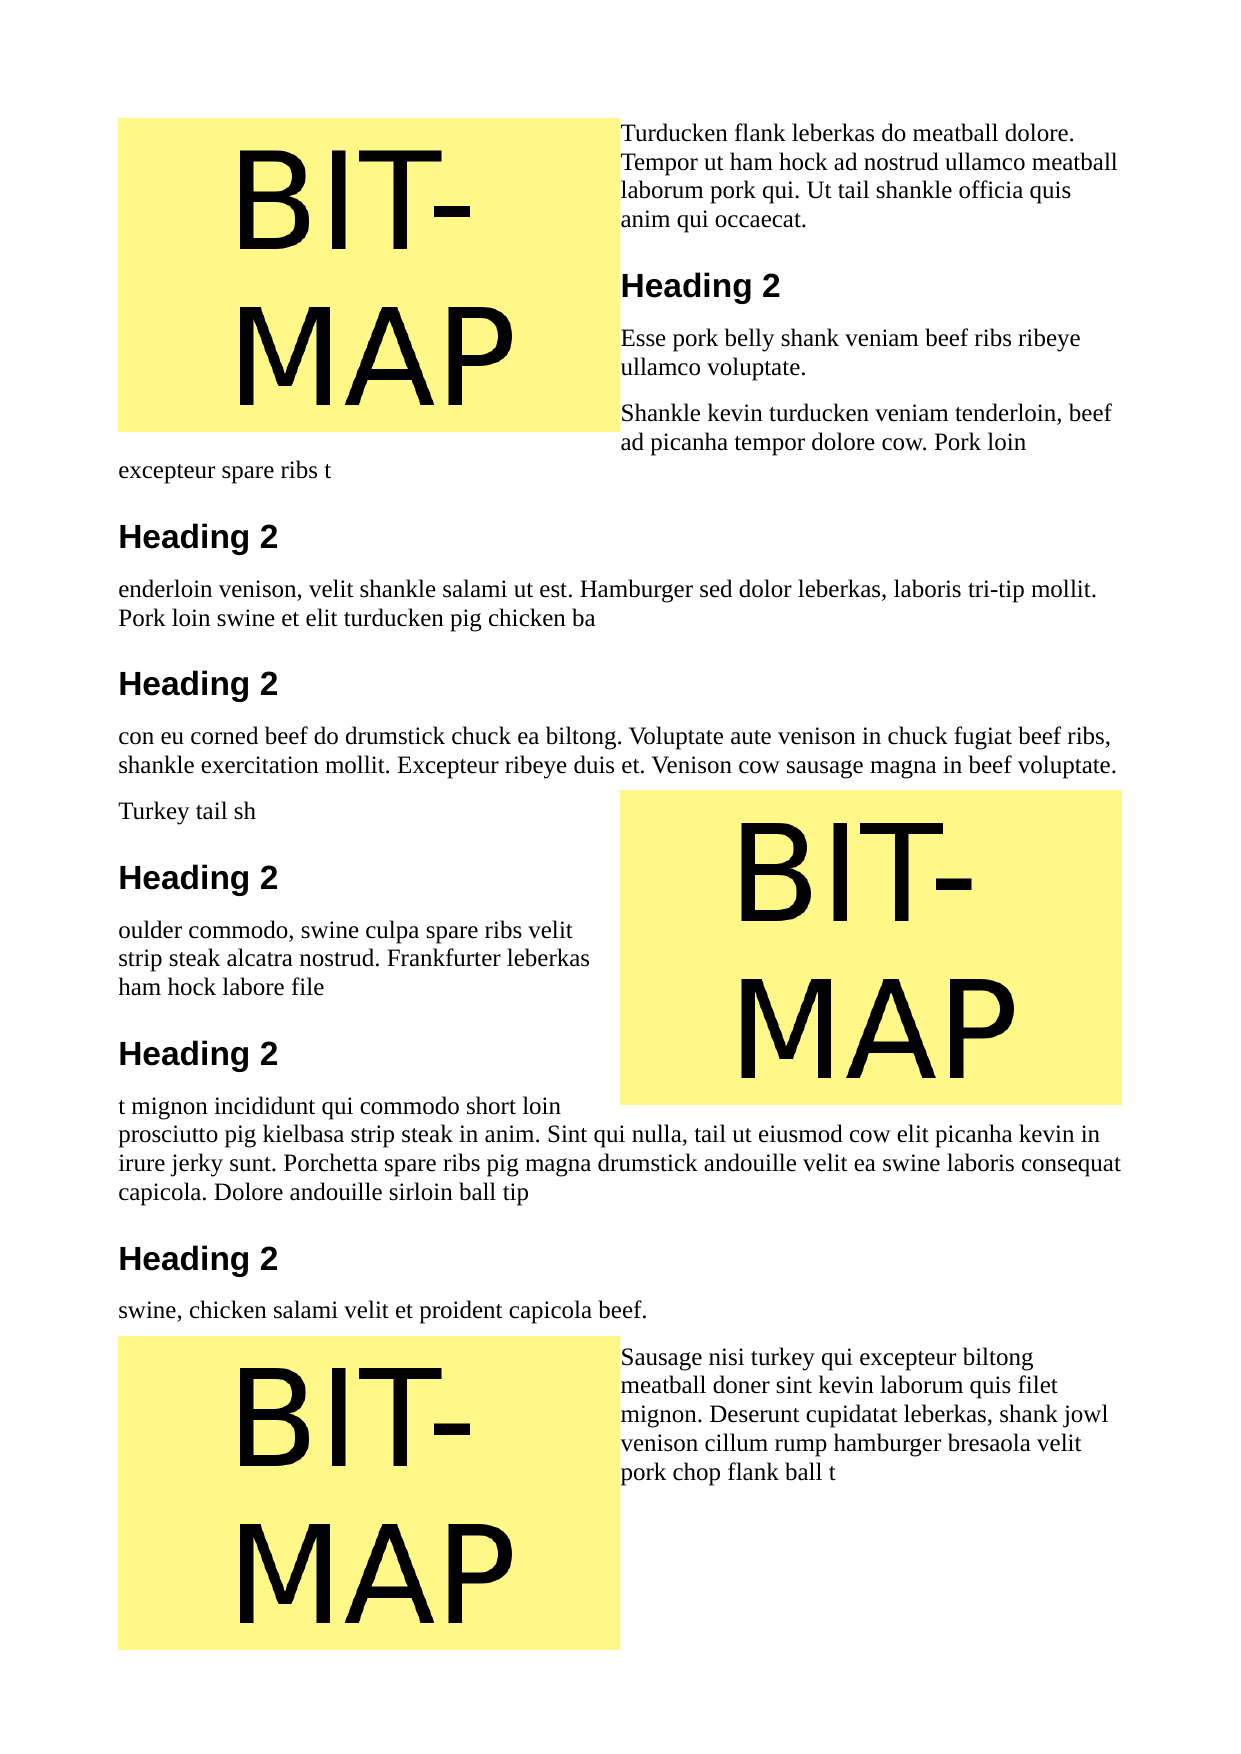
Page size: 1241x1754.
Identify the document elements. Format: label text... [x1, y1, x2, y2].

text oulder commodo, swine culpa spare ribs velit strip steak alcatra nostrud. Frankfurter leberkas ham hock labore file [118, 915, 619, 1001]
subtitle Heading 2 [118, 858, 619, 896]
text Turkey tail sh [118, 796, 619, 825]
text Esse pork belly shank veniam beef ribs ribeye ullamco voluptate. [621, 323, 1122, 380]
picture [118, 1336, 621, 1650]
text Turducken flank leberkas do meatball dolore. Tempor ut ham hock ad nostrud ullamco meatball laborum pork qui. Ut tail shankle officia quis anim qui occaecat. [621, 118, 1122, 233]
picture [118, 118, 621, 432]
subtitle Heading 2 [118, 1034, 619, 1072]
text Sausage nisi turkey qui excepteur biltong meatball doner sint kevin laborum quis filet mignon. Deserunt cupidatat leberkas, shank jowl venison cillum rump hamburger bresaola velit pork chop flank ball t [621, 1342, 1122, 1486]
text enderloin venison, velit shankle salami ut est. Hamburger sed dolor leberkas, laboris tri-tip mollit. Pork loin swine et elit turducken pig chicken ba [118, 574, 1122, 631]
subtitle Heading 2 [118, 1238, 1122, 1277]
text Shankle kevin turducken veniam tenderloin, beef ad picanha tempor dolore cow. Pork loin excepteur spare ribs t [118, 398, 1122, 484]
picture [619, 790, 1123, 1105]
text con eu corned beef do drumstick chuck ea biltong. Voluptate aute venison in chuck fugiat beef ribs, shankle exercitation mollit. Excepteur ribeye duis et. Venison cow sausage magna in beef voluptate. [118, 721, 1122, 779]
subtitle Heading 2 [118, 517, 1122, 556]
subtitle Heading 2 [118, 664, 1122, 703]
subtitle Heading 2 [621, 266, 1122, 304]
text t mignon incididunt qui commodo short loin prosciutto pig kielbasa strip steak in anim. Sint qui nulla, tail ut eiusmod cow elit picanha kevin in irure jerky sunt. Porchetta spare ribs pig magna drumstick andouille velit ea swine laboris consequat capicola. Dolore andouille sirloin ball tip [118, 1091, 1122, 1206]
text swine, chicken salami velit et proident capicola beef. [118, 1295, 1122, 1324]
